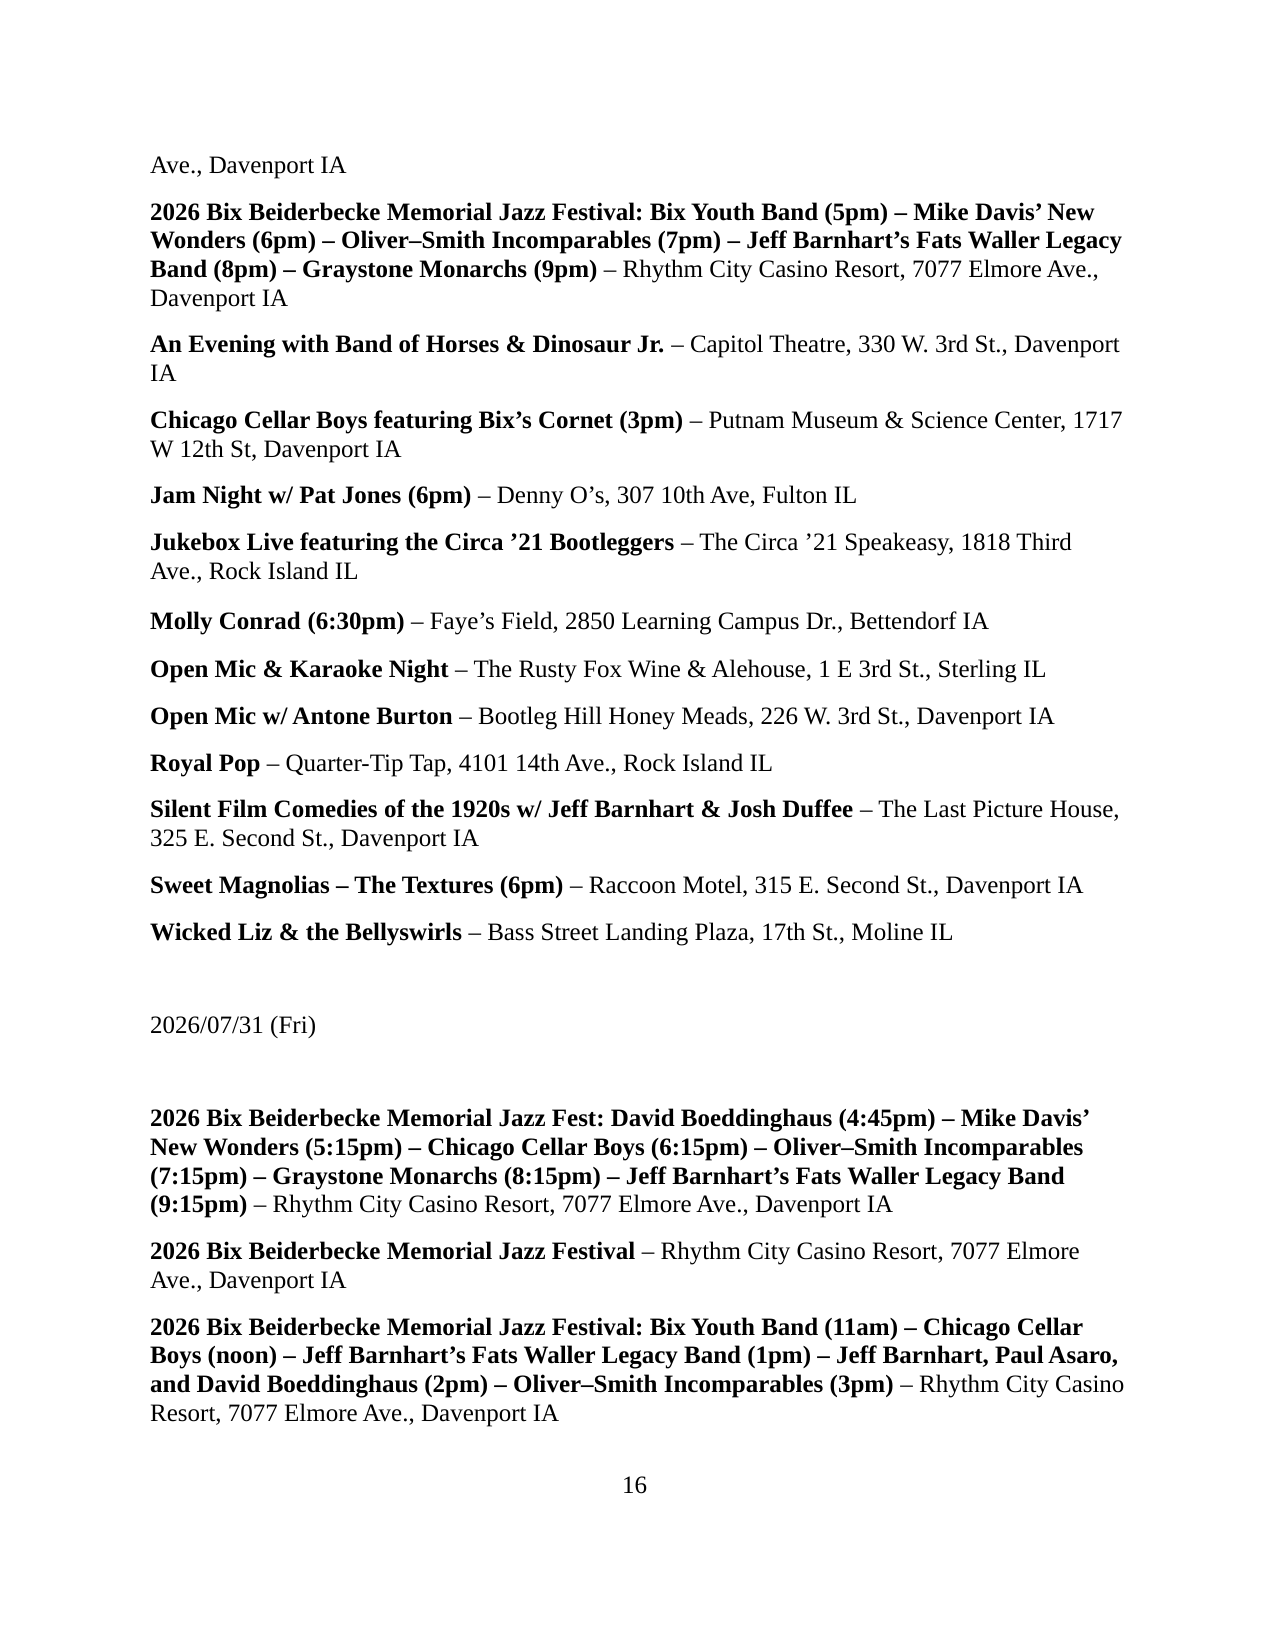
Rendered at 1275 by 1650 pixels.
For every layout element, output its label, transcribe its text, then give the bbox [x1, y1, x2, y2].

text Ave., Davenport IA [150, 150, 1125, 179]
text An Evening with Band of Horses & Dinosaur Jr. – Capitol Theatre, 330 W. 3rd St., Davenport IA [150, 329, 1125, 387]
text 2026 Bix Beiderbecke Memorial Jazz Festival – Rhythm City Casino Resort, 7077 Elmore Ave., Davenport IA [150, 1236, 1125, 1294]
text 2026 Bix Beiderbecke Memorial Jazz Fest: David Boeddinghaus (4:45pm) – Mike Davis’ New Wonders (5:15pm) – Chicago Cellar Boys (6:15pm) – Oliver–Smith Incomparables (7:15pm) – Graystone Monarchs (8:15pm) – Jeff Barnhart’s Fats Waller Legacy Band (9:15pm) – Rhythm City Casino Resort, 7077 Elmore Ave., Davenport IA [150, 1103, 1125, 1218]
text Silent Film Comedies of the 1920s w/ Jeff Barnhart & Josh Duffee – The Last Picture House, 325 E. Second St., Davenport IA [150, 794, 1125, 852]
text 2026 Bix Beiderbecke Memorial Jazz Festival: Bix Youth Band (5pm) – Mike Davis’ New Wonders (6pm) – Oliver–Smith Incomparables (7pm) – Jeff Barnhart’s Fats Waller Legacy Band (8pm) – Graystone Monarchs (9pm) – Rhythm City Casino Resort, 7077 Elmore Ave., Davenport IA [150, 197, 1125, 312]
text Jam Night w/ Pat Jones (6pm) – Denny O’s, 307 10th Ave, Fulton IL [150, 480, 1125, 509]
text Jukebox Live featuring the Circa ’21 Bootleggers – The Circa ’21 Speakeasy, 1818 Third Ave., Rock Island IL [150, 527, 1125, 584]
text Open Mic & Karaoke Night – The Rusty Fox Wine & Alehouse, 1 E 3rd St., Sterling IL [150, 654, 1125, 683]
text 2026 Bix Beiderbecke Memorial Jazz Festival: Bix Youth Band (11am) – Chicago Cellar Boys (noon) – Jeff Barnhart’s Fats Waller Legacy Band (1pm) – Jeff Barnhart, Paul Asaro, and David Boeddinghaus (2pm) – Oliver–Smith Incomparables (3pm) – Rhythm City Casino Resort, 7077 Elmore Ave., Davenport IA [150, 1312, 1125, 1427]
text Chicago Cellar Boys featuring Bix’s Cornet (3pm) – Putnam Museum & Science Center, 1717 W 12th St, Davenport IA [150, 405, 1125, 462]
text Royal Pop – Quarter-Tip Tap, 4101 14th Ave., Rock Island IL [150, 748, 1125, 777]
text Sweet Magnolias – The Textures (6pm) – Raccoon Motel, 315 E. Second St., Davenport IA [150, 870, 1125, 899]
text 2026/07/31 (Fri) [150, 1010, 1125, 1039]
text Open Mic w/ Antone Burton – Bootleg Hill Honey Meads, 226 W. 3rd St., Davenport IA [150, 701, 1125, 730]
text Wicked Liz & the Bellyswirls – Bass Street Landing Plaza, 17th St., Moline IL [150, 917, 1125, 945]
text Molly Conrad﻿ (6:30pm) – Faye’s Field, 2850 Learning Campus Dr., Bettendorf IA [150, 602, 1125, 637]
